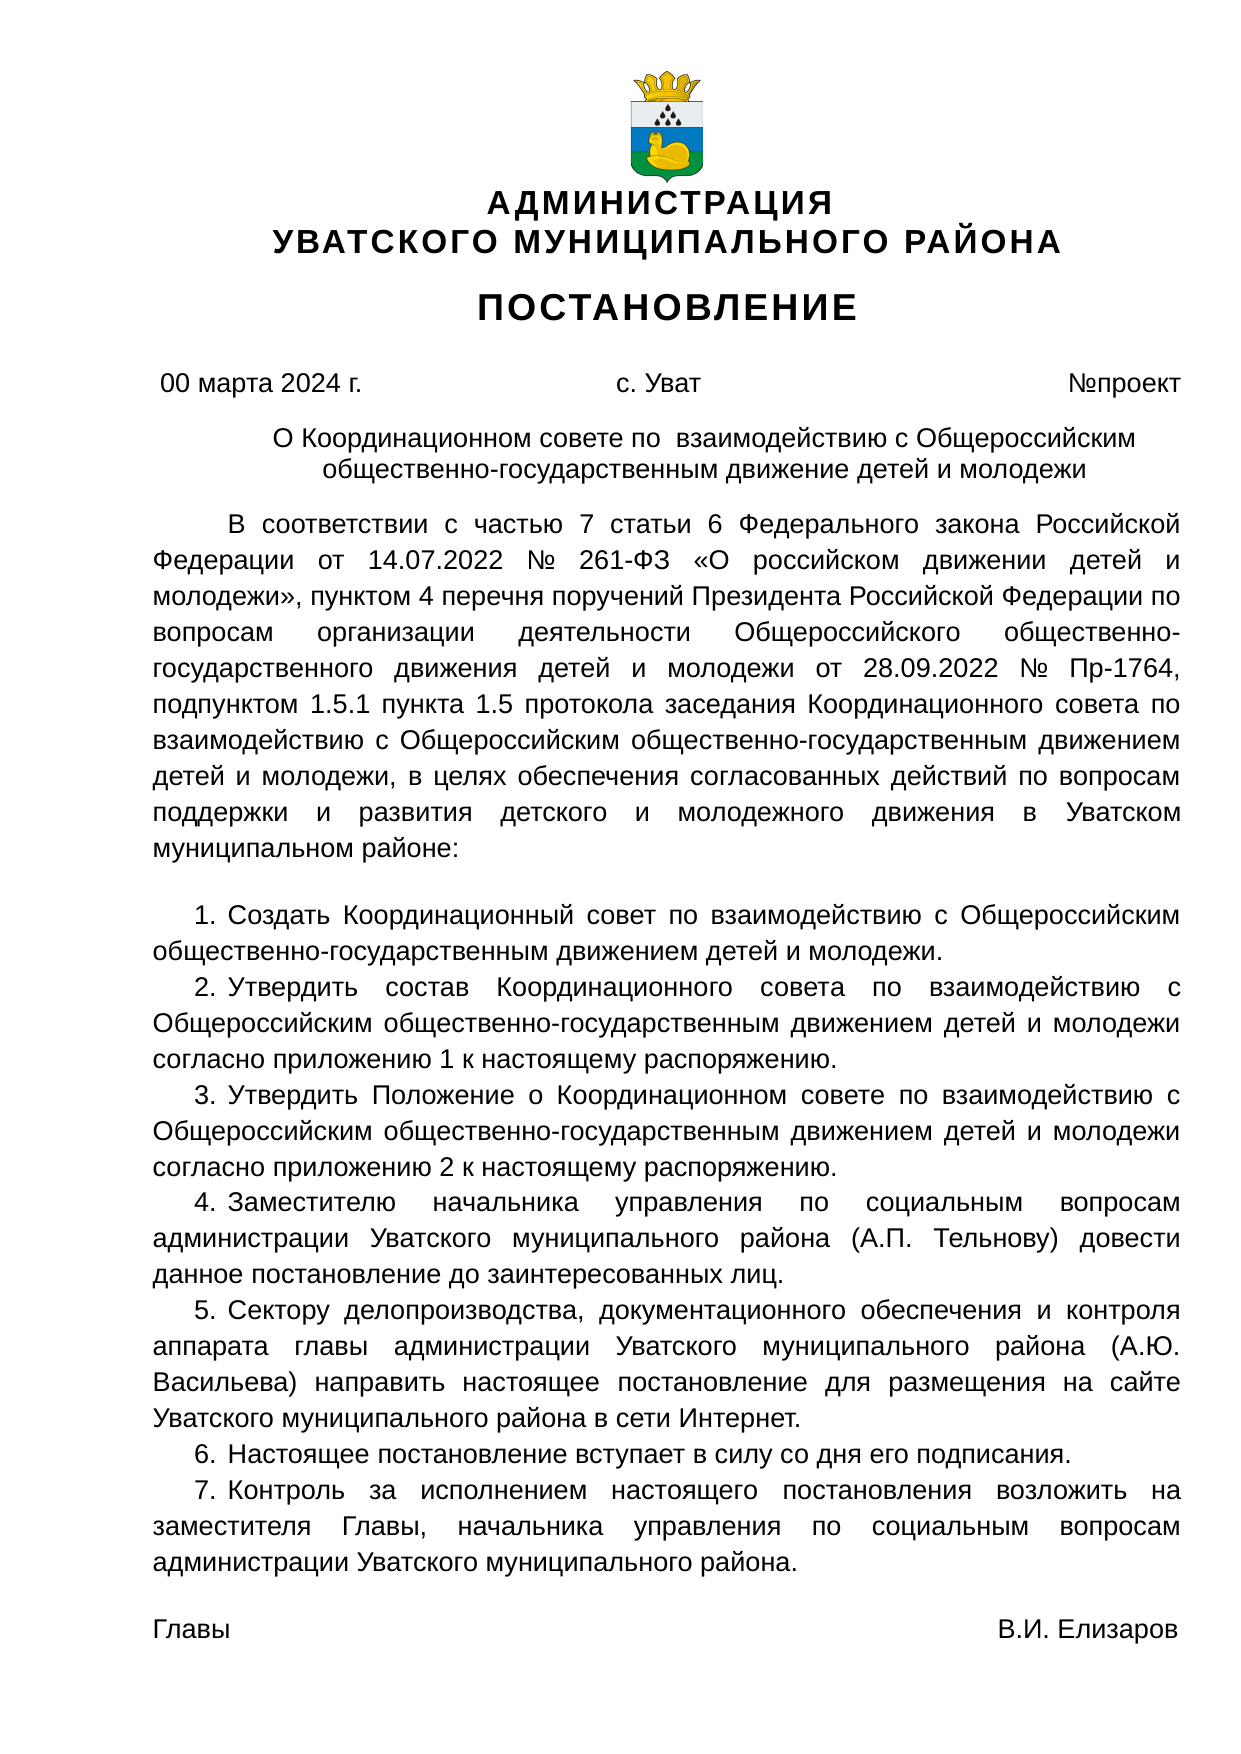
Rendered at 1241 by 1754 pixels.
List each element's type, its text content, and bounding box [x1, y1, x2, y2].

list Контроль за исполнением настоящего постановления возложить на заместителя Главы, начальника управления по социальным вопросам администрации Уватского муниципального района. [152, 1474, 1181, 1577]
list Сектору делопроизводства, документационного обеспечения и контроля аппарата главы администрации Уватского муниципального района (А.Ю. Васильева) направить настоящее постановление для размещения на сайте Уватского муниципального района в сети Интернет. [152, 1294, 1181, 1433]
list Утвердить Положение о Координационном совете по взаимодействию с Общероссийским общественно-государственным движением детей и молодежи согласно приложению 2 к настоящему распоряжению. [152, 1079, 1181, 1182]
text ПОСТАНОВЛЕНИЕ [152, 285, 1181, 328]
list Утвердить состав Координационного совета по взаимодействию с Общероссийским общественно-государственным движением детей и молодежи согласно приложению 1 к настоящему распоряжению. [152, 971, 1181, 1074]
text 00 марта 2024 г. с. Уват №проект [152, 367, 1181, 398]
list Настоящее постановление вступает в силу со дня его подписания. [152, 1438, 1181, 1469]
list Создать Координационный совет по взаимодействию с Общероссийским общественно-государственным движением детей и молодежи. [152, 899, 1181, 966]
text Главы В.И. Елизаров [152, 1582, 1181, 1644]
text Администрация Уватского муниципального района [152, 183, 1181, 260]
picture [630, 71, 703, 184]
list Заместителю начальника управления по социальным вопросам администрации Уватского муниципального района (А.П. Тельнову) довести данное постановление до заинтересованных лиц. [152, 1186, 1181, 1289]
list О Координационном совете по взаимодействию с Общероссийским общественно-государственным движение детей и молодежи [190, 422, 1181, 484]
text В соответствии с частью 7 статьи 6 Федерального закона Российской Федерации от 14.07.2022 № 261-ФЗ «О российском движении детей и молодежи», пунктом 4 перечня поручений Президента Российской Федерации по вопросам организации деятельности Общероссийского общественно-государственного движения детей и молодежи от 28.09.2022 № Пр-1764, подпунктом 1.5.1 пункта 1.5 протокола заседания Координационного совета по взаимодействию с Общероссийским общественно-государственным движением детей и молодежи, в целях обеспечения согласованных действий по вопросам поддержки и развития детского и молодежного движения в Уватском муниципальном районе: [152, 508, 1181, 863]
